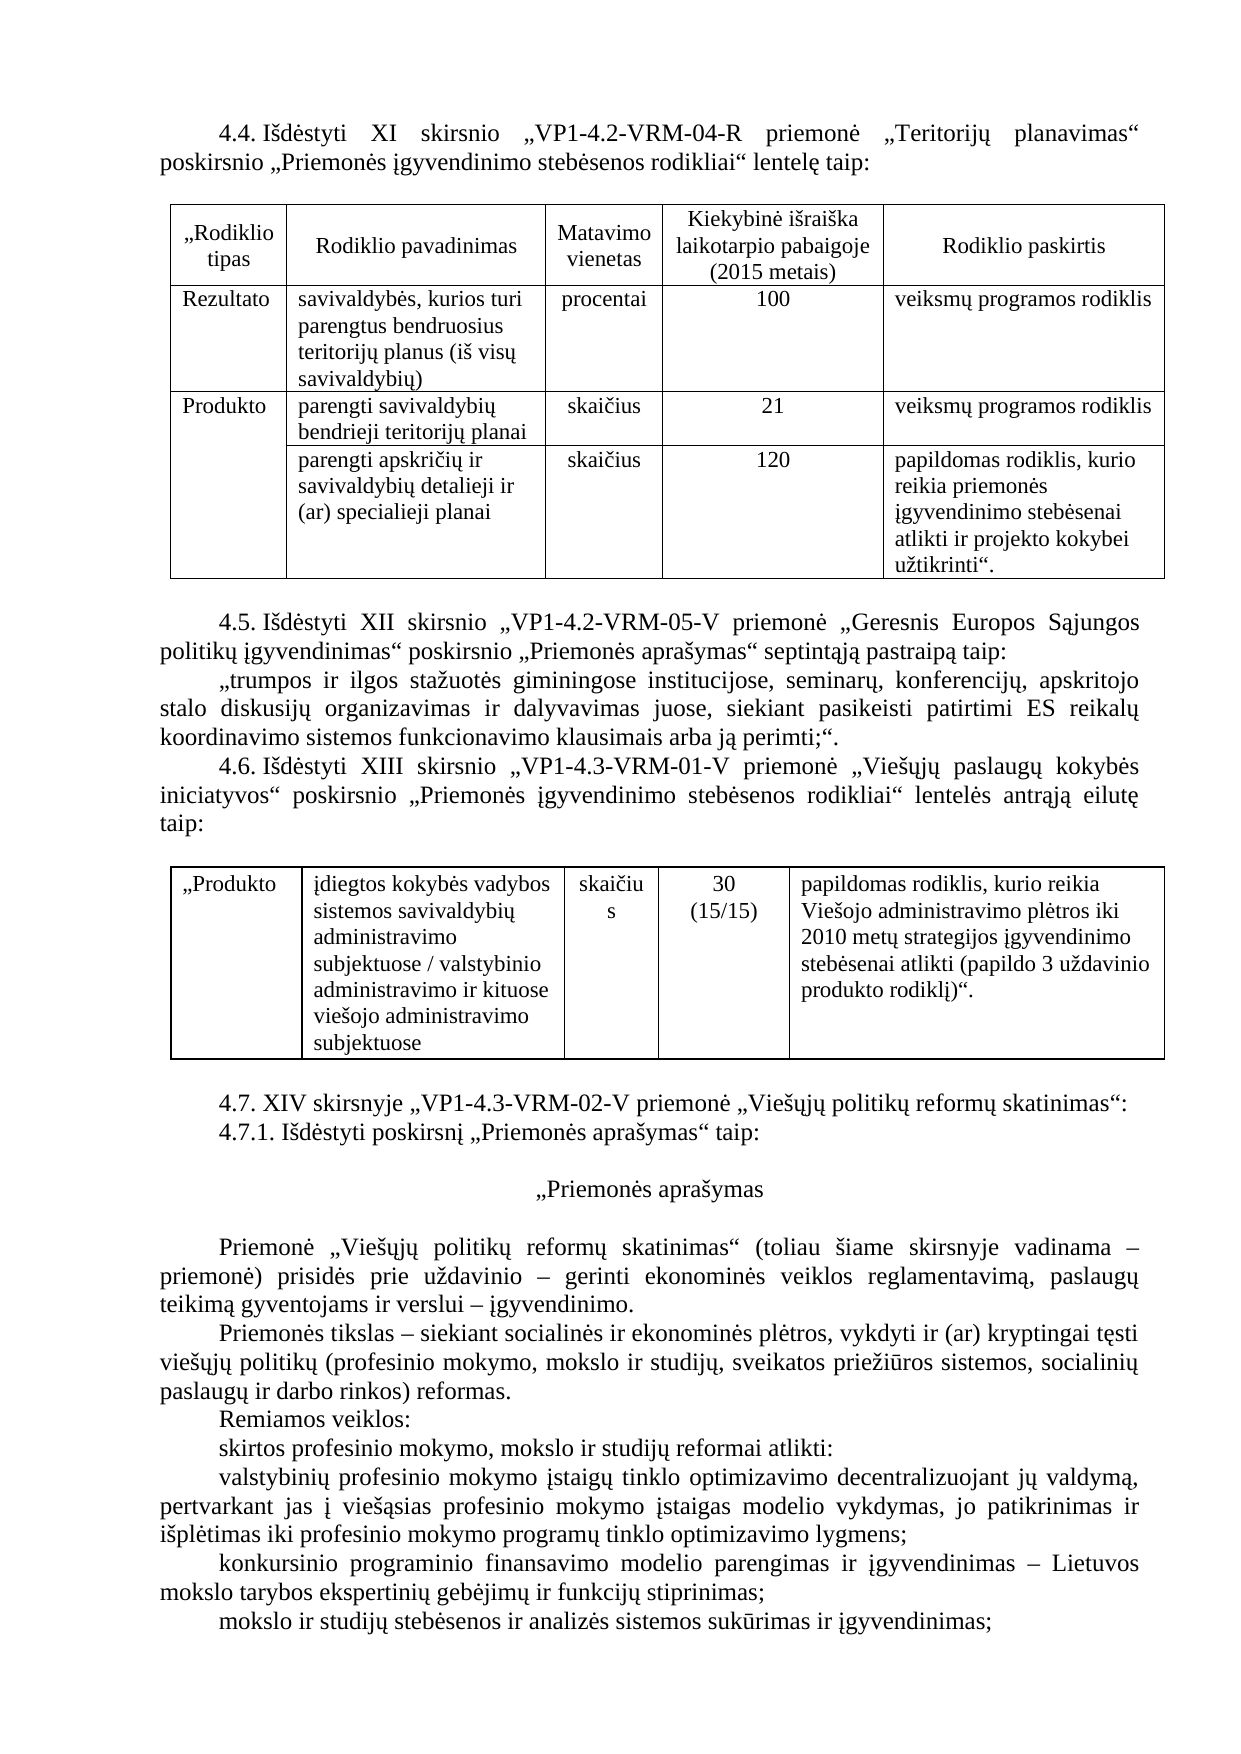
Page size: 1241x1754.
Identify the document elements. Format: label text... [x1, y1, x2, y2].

table_cell parengti savivaldybių bendrieji teritorijų planai [287, 392, 545, 445]
table_header Kiekybinė išraiška laikotarpio pabaigoje (2015 metais) [663, 205, 883, 284]
text Remiamos veiklos: [159, 1404, 1140, 1433]
text 4.5. Išdėstyti XII skirsnio „VP1-4.2-VRM-05-V priemonė „Geresnis Europos Sąjungos politikų įgyvendinimas“ poskirsnio „Priemonės aprašymas“ septintąją pastraipą taip: [159, 607, 1140, 665]
text 4.7. XIV skirsnyje „VP1-4.3-VRM-02-V priemonė „Viešųjų politikų reformų skatinimas“: [159, 1088, 1140, 1117]
table_cell skaičius [546, 446, 662, 577]
table_header įdiegtos kokybės vadybos sistemos savivaldybių administravimo subjektuose / valstybinio administravimo ir kituose viešojo administravimo subjektuose [303, 868, 564, 1058]
text 4.4. Išdėstyti XI skirsnio „VP1-4.2-VRM-04-R priemonė „Teritorijų planavimas“ poskirsnio „Priemonės įgyvendinimo stebėsenos rodikliai“ lentelę taip: [159, 118, 1140, 176]
table_cell Rezultato [171, 286, 286, 391]
text valstybinių profesinio mokymo įstaigų tinklo optimizavimo decentralizuojant jų valdymą, pertvarkant jas į viešąsias profesinio mokymo įstaigas modelio vykdymas, jo patikrinimas ir išplėtimas iki profesinio mokymo programų tinklo optimizavimo lygmens; [159, 1462, 1140, 1548]
text 4.6. Išdėstyti XIII skirsnio „VP1-4.3-VRM-01-V priemonė „Viešųjų paslaugų kokybės iniciatyvos“ poskirsnio „Priemonės įgyvendinimo stebėsenos rodikliai“ lentelės antrąją eilutę taip: [159, 751, 1140, 837]
table_cell veiksmų programos rodiklis [884, 286, 1164, 391]
table_header Rodiklio paskirtis [884, 205, 1164, 284]
table_cell papildomas rodiklis, kurio reikia priemonės įgyvendinimo stebėsenai atlikti ir projekto kokybei užtikrinti“. [884, 446, 1164, 577]
table_header Rodiklio pavadinimas [287, 205, 545, 284]
text „trumpos ir ilgos stažuotės giminingose institucijose, seminarų, konferencijų, apskritojo stalo diskusijų organizavimas ir dalyvavimas juose, siekiant pasikeisti patirtimi ES reikalų koordinavimo sistemos funkcionavimo klausimais arba ją perimti;“. [159, 665, 1140, 751]
table_header skaičius [565, 868, 658, 1058]
table_cell parengti apskričių ir savivaldybių detalieji ir (ar) specialieji planai [287, 446, 545, 577]
table_cell veiksmų programos rodiklis [884, 392, 1164, 445]
text 4.7.1. Išdėstyti poskirsnį „Priemonės aprašymas“ taip: [159, 1117, 1140, 1146]
table_cell Produkto [171, 392, 286, 577]
table_cell 100 [663, 286, 883, 391]
table_header „Produkto [172, 868, 301, 1058]
table_cell 120 [663, 446, 883, 577]
table_cell procentai [546, 286, 662, 391]
table_header Matavimo vienetas [546, 205, 662, 284]
table_cell 21 [663, 392, 883, 445]
table_header papildomas rodiklis, kurio reikia Viešojo administravimo plėtros iki 2010 metų strategijos įgyvendinimo stebėsenai atlikti (papildo 3 uždavinio produkto rodiklį)“. [790, 868, 1164, 1058]
text Priemonė „Viešųjų politikų reformų skatinimas“ (toliau šiame skirsnyje vadinama – priemonė) prisidės prie uždavinio – gerinti ekonominės veiklos reglamentavimą, paslaugų teikimą gyventojams ir verslui – įgyvendinimo. [159, 1232, 1140, 1318]
table_cell savivaldybės, kurios turi parengtus bendruosius teritorijų planus (iš visų savivaldybių) [287, 286, 545, 391]
table_header „Rodiklio tipas [171, 205, 286, 284]
text skirtos profesinio mokymo, mokslo ir studijų reformai atlikti: [159, 1433, 1140, 1462]
text konkursinio programinio finansavimo modelio parengimas ir įgyvendinimas – Lietuvos mokslo tarybos ekspertinių gebėjimų ir funkcijų stiprinimas; [159, 1548, 1140, 1606]
table_header 30 (15/15) [659, 868, 789, 1058]
text mokslo ir studijų stebėsenos ir analizės sistemos sukūrimas ir įgyvendinimas; [159, 1606, 1140, 1634]
text Priemonės tikslas – siekiant socialinės ir ekonominės plėtros, vykdyti ir (ar) kryptingai tęsti viešųjų politikų (profesinio mokymo, mokslo ir studijų, sveikatos priežiūros sistemos, socialinių paslaugų ir darbo rinkos) reformas. [159, 1318, 1140, 1404]
table_cell skaičius [546, 392, 662, 445]
text „Priemonės aprašymas [159, 1174, 1140, 1203]
